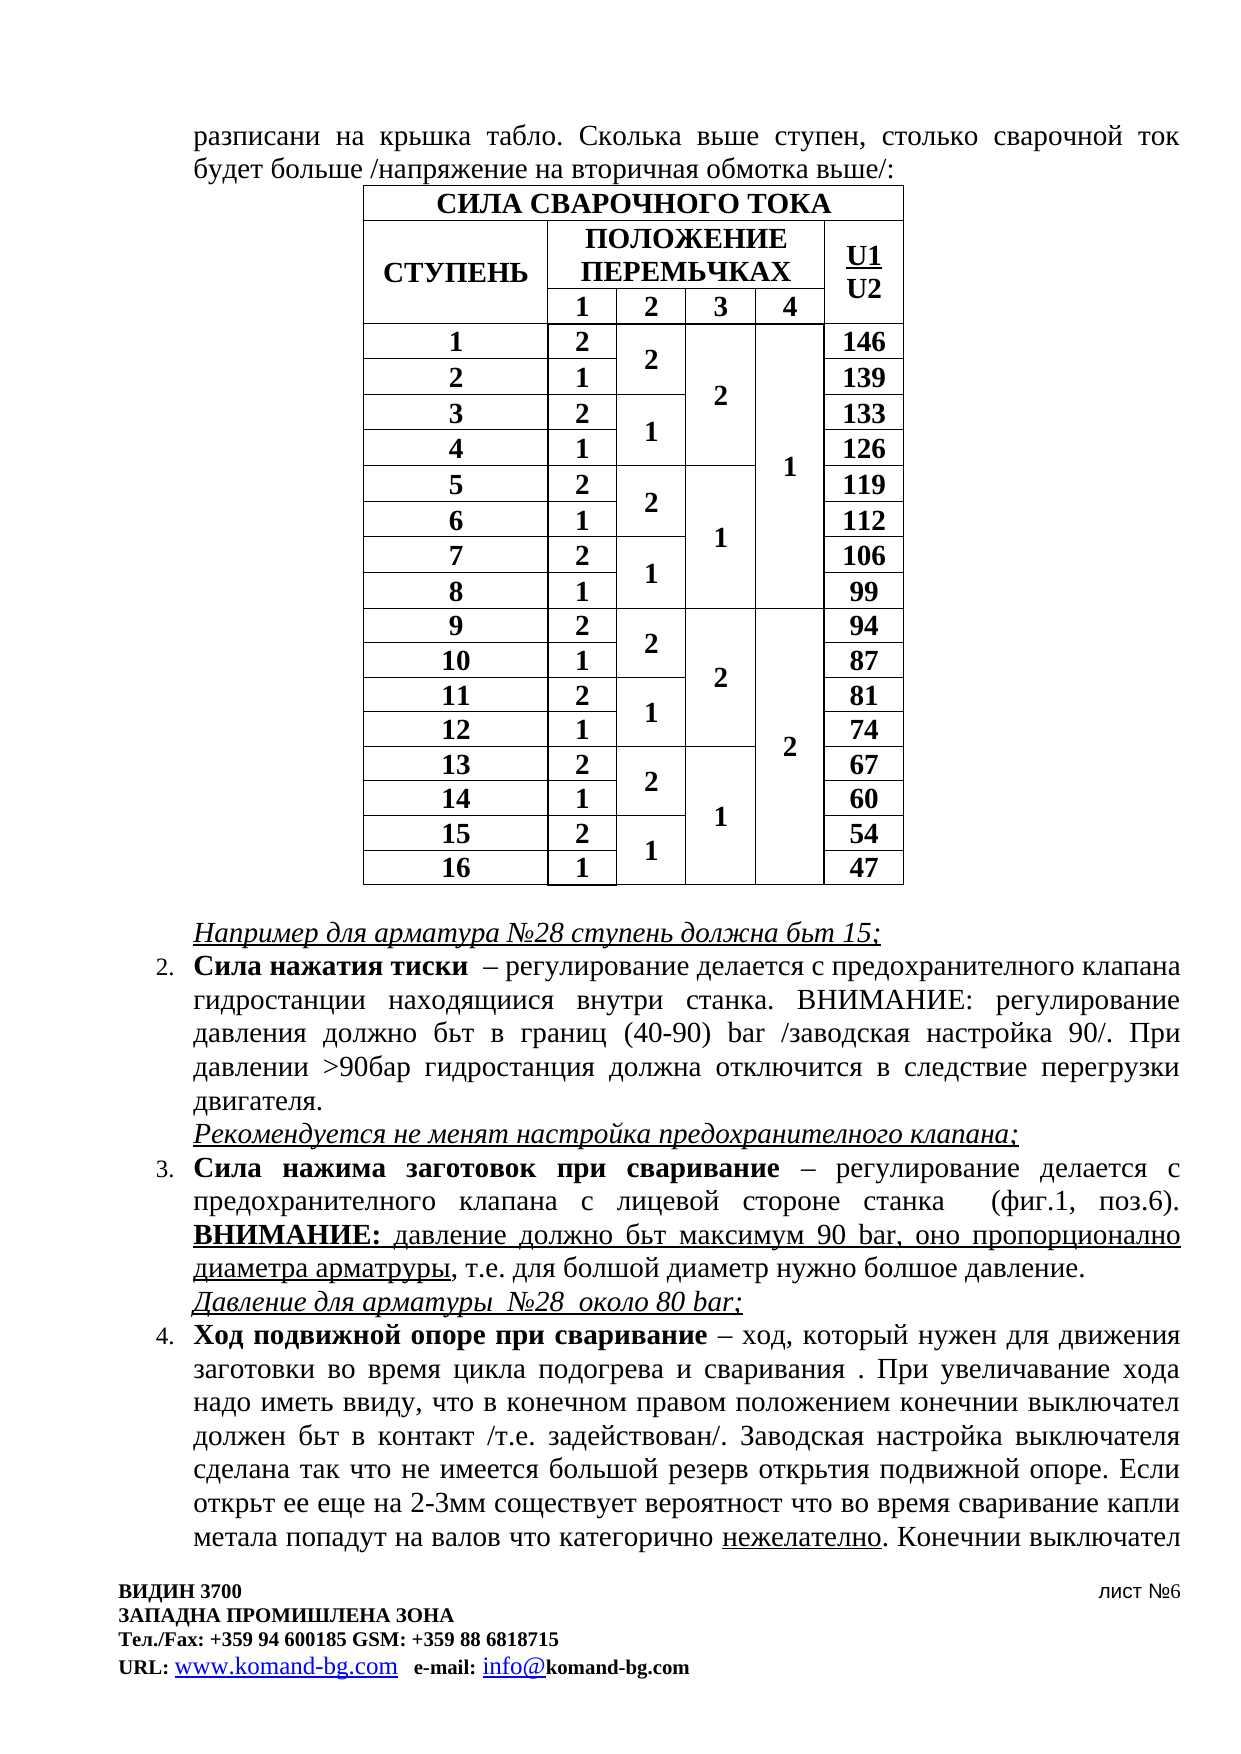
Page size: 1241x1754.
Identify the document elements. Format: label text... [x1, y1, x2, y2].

table_cell 126 [825, 430, 903, 465]
table_cell 146 [825, 324, 903, 358]
table_cell 2 [549, 395, 616, 429]
table_cell 3 [364, 395, 547, 429]
table_cell 2 [549, 537, 616, 572]
table_cell 1 [756, 325, 823, 607]
table_cell 119 [825, 466, 903, 501]
table_cell 81 [825, 678, 903, 711]
table_cell 2 [756, 609, 823, 884]
table_cell 1 [549, 712, 616, 746]
table_cell 2 [549, 466, 616, 501]
table_cell 12 [364, 712, 547, 746]
table_cell 2 [686, 325, 755, 465]
table_cell 1 [686, 747, 755, 884]
table_cell 1 [549, 573, 616, 607]
table_cell 15 [364, 816, 547, 849]
table_cell 67 [825, 747, 903, 780]
table_cell 1 [364, 324, 547, 358]
table_header СИЛА СВАРОЧНОГО ТОКА [364, 186, 903, 220]
table_cell 2 [549, 609, 616, 642]
text Рекомендуется не менят настройка предохранителного клапана; [156, 1116, 1181, 1150]
text Давление для арматуры №28 около 80 bar; [193, 1284, 1181, 1317]
table_cell 60 [825, 781, 903, 815]
table_cell 2 [617, 289, 685, 322]
table_cell 1 [617, 816, 685, 884]
table_cell 1 [617, 678, 685, 746]
table_cell 1 [549, 643, 616, 677]
table_cell 2 [549, 816, 616, 849]
table_cell 133 [825, 395, 903, 429]
list Сила нажатия тиски – регулирование делается с предохранителного клапана гидростанции находящиися внутри станка. ВНИМАНИЕ: регулирование давления должно бьт в границ (40-90) bar /заводская настройка 90/. При давлении >90бар гидростанция должна отключится в следствие перегрузки двигателя. [156, 948, 1181, 1116]
table_cell 6 [364, 502, 547, 536]
table_cell 2 [686, 609, 755, 746]
table_cell ПОЛОЖЕНИЕ ПЕРЕМЬЧКАХ [548, 221, 824, 288]
table_cell 87 [825, 643, 903, 677]
table_cell 99 [825, 573, 903, 607]
table_cell 2 [617, 325, 685, 394]
table_cell 94 [825, 609, 903, 642]
table_cell 3 [686, 289, 755, 322]
table_cell 8 [364, 573, 547, 607]
table_cell 4 [756, 289, 824, 322]
table_cell 11 [364, 678, 547, 711]
list Сила нажима заготовок при сваривание – регулирование делается с предохранителного клапана с лицевой стороне станка (фиг.1, поз.6). ВНИМАНИЕ: давление должно бьт максимум 90 bar, оно пропорционално диаметра арматруры, т.е. для болшой диаметр нужно болшое давление. [156, 1150, 1181, 1284]
table_cell U1 U2 [825, 221, 903, 322]
table_cell 2 [549, 325, 616, 358]
table_cell 2 [364, 359, 547, 394]
table_cell 4 [364, 430, 547, 465]
table_cell 2 [617, 747, 685, 815]
table_cell 1 [686, 466, 755, 607]
table_cell 1 [549, 781, 616, 815]
table_cell 13 [364, 747, 547, 780]
table_cell 106 [825, 537, 903, 572]
table_cell 74 [825, 712, 903, 746]
table_cell 2 [617, 609, 685, 677]
list разписани на крьшка табло. Сколька вьше ступен, столько сварочной ток будет больше /напряжение на втoричная обмотка вьше/: [156, 118, 1181, 185]
table_cell 1 [549, 359, 616, 394]
table_cell 2 [549, 747, 616, 780]
table_cell 139 [825, 359, 903, 394]
table_cell 16 [364, 851, 547, 884]
table_cell 10 [364, 643, 547, 677]
table_cell 1 [549, 851, 616, 884]
table_cell 9 [364, 609, 547, 642]
table_cell 112 [825, 502, 903, 536]
table_cell 5 [364, 466, 547, 501]
table_cell 47 [825, 851, 903, 884]
table_cell 1 [549, 430, 616, 465]
table_cell 1 [617, 537, 685, 607]
table_cell СТУПЕНЬ [364, 221, 547, 322]
text Например для арматура №28 ступень должна бьт 15; [156, 915, 1181, 948]
table_cell 1 [617, 395, 685, 465]
table_cell 1 [549, 502, 616, 536]
table_cell 14 [364, 781, 547, 815]
table_cell 2 [617, 466, 685, 536]
table_cell 2 [549, 678, 616, 711]
table_cell 7 [364, 537, 547, 572]
table_cell 1 [548, 289, 616, 322]
table_cell 54 [825, 816, 903, 849]
list Ход подвижной опоре при сваривание – ход, который нужен для движения заготовки во время цикла подогрева и сваривания . При увеличавание хода надо иметь ввиду, что в конечном правом положением конечнии выключател должен бьт в контакт /т.е. задействован/. Заводская настройка выключателя сделана так что не имеется большой резерв открьтия подвижной опоре. Если открьт ее еще на 2-3мм соществует вероятност что во время сваривание капли метала попадут на валов что категорично нежелателно. Конечнии выключател [156, 1317, 1181, 1552]
